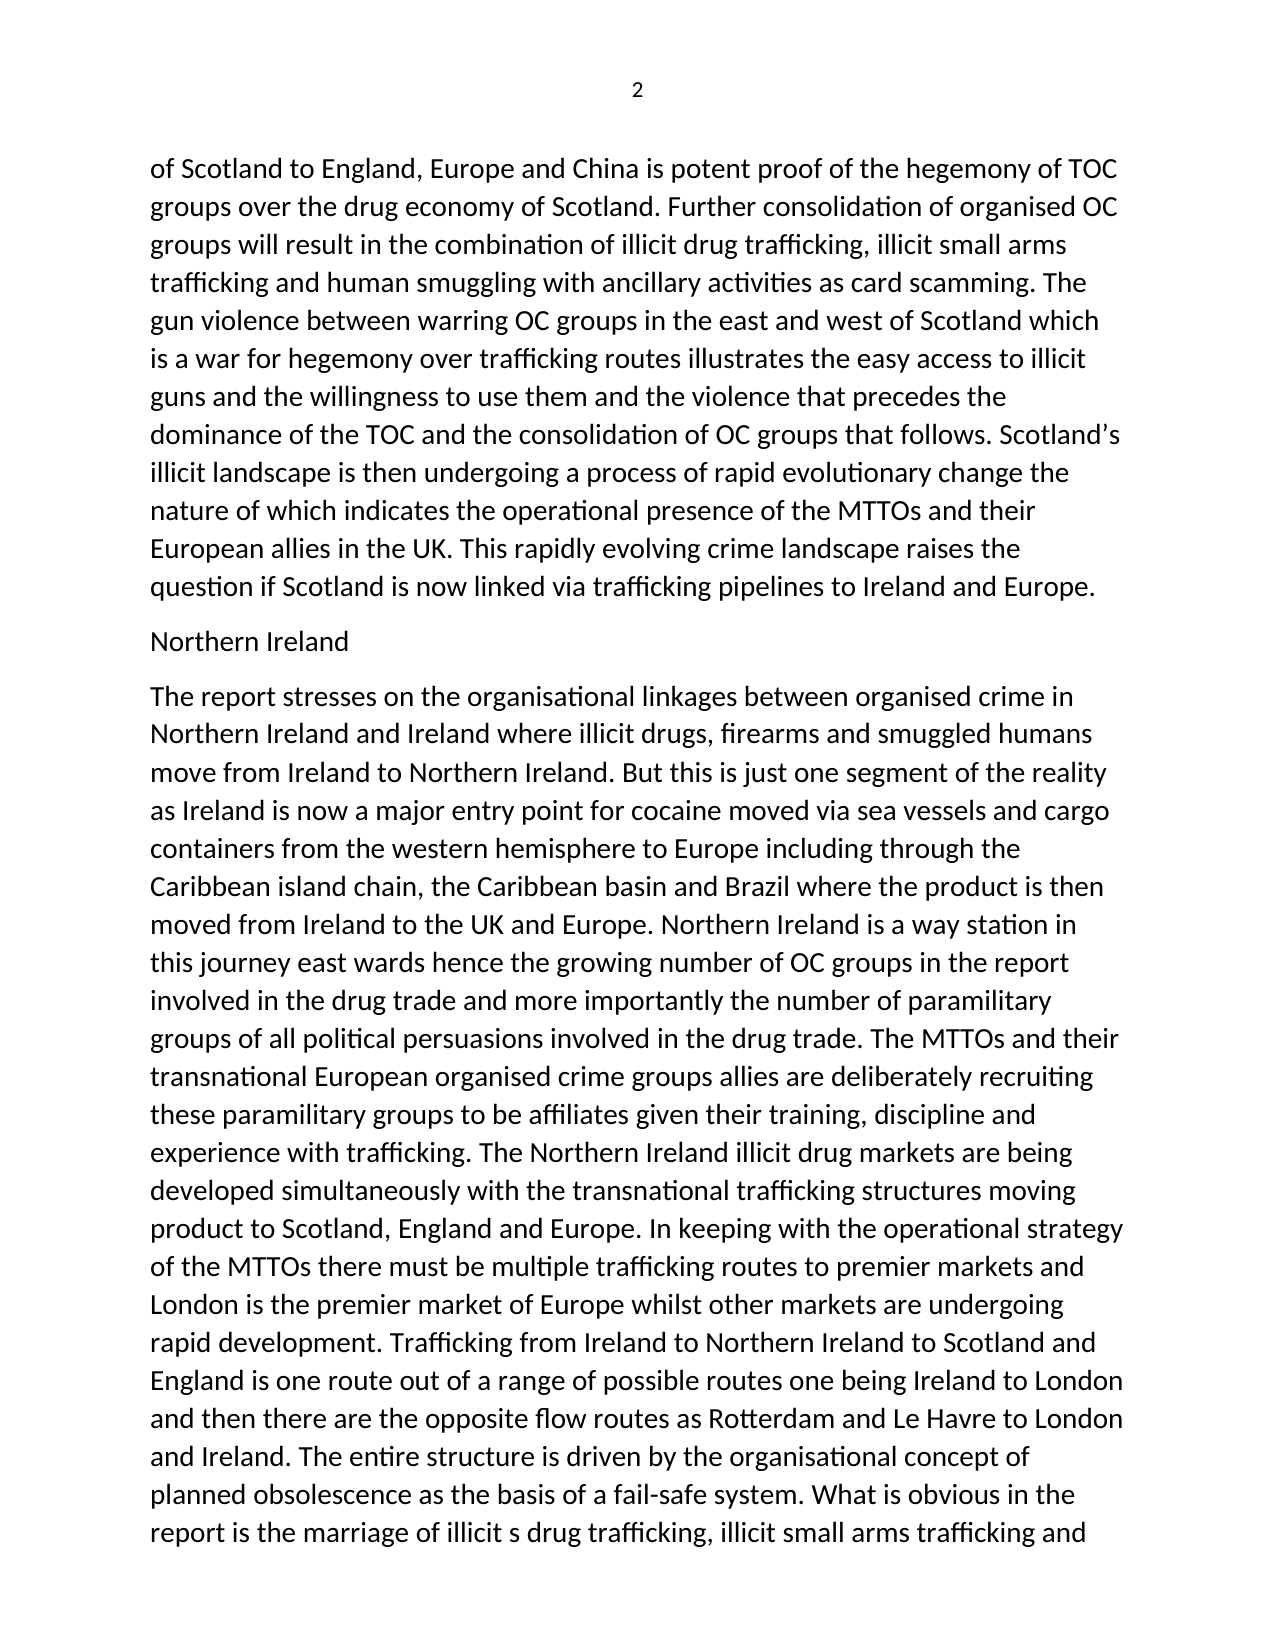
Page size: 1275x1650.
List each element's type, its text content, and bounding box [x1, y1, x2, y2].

text The report stresses on the organisational linkages between organised crime in Northern Ireland and Ireland where illicit drugs, firearms and smuggled humans move from Ireland to Northern Ireland. But this is just one segment of the reality as Ireland is now a major entry point for cocaine moved via sea vessels and cargo containers from the western hemisphere to Europe including through the Caribbean island chain, the Caribbean basin and Brazil where the product is then moved from Ireland to the UK and Europe. Northern Ireland is a way station in this journey east wards hence the growing number of OC groups in the report involved in the drug trade and more importantly the number of paramilitary groups of all political persuasions involved in the drug trade. The MTTOs and their transnational European organised crime groups allies are deliberately recruiting these paramilitary groups to be affiliates given their training, discipline and experience with trafficking. The Northern Ireland illicit drug markets are being developed simultaneously with the transnational trafficking structures moving product to Scotland, England and Europe. In keeping with the operational strategy of the MTTOs there must be multiple trafficking routes to premier markets and London is the premier market of Europe whilst other markets are undergoing rapid development. Trafficking from Ireland to Northern Ireland to Scotland and England is one route out of a range of possible routes one being Ireland to London and then there are the opposite flow routes as Rotterdam and Le Havre to London and Ireland. The entire structure is driven by the organisational concept of planned obsolescence as the basis of a fail-safe system. What is obvious in the report is the marriage of illicit s drug trafficking, illicit small arms trafficking and [150, 678, 1125, 1550]
text Northern Ireland [150, 623, 1125, 658]
text of Scotland to England, Europe and China is potent proof of the hegemony of TOC groups over the drug economy of Scotland. Further consolidation of organised OC groups will result in the combination of illicit drug trafficking, illicit small arms trafficking and human smuggling with ancillary activities as card scamming. The gun violence between warring OC groups in the east and west of Scotland which is a war for hegemony over trafficking routes illustrates the easy access to illicit guns and the willingness to use them and the violence that precedes the dominance of the TOC and the consolidation of OC groups that follows. Scotland’s illicit landscape is then undergoing a process of rapid evolutionary change the nature of which indicates the operational presence of the MTTOs and their European allies in the UK. This rapidly evolving crime landscape raises the question if Scotland is now linked via trafficking pipelines to Ireland and Europe. [150, 150, 1125, 604]
